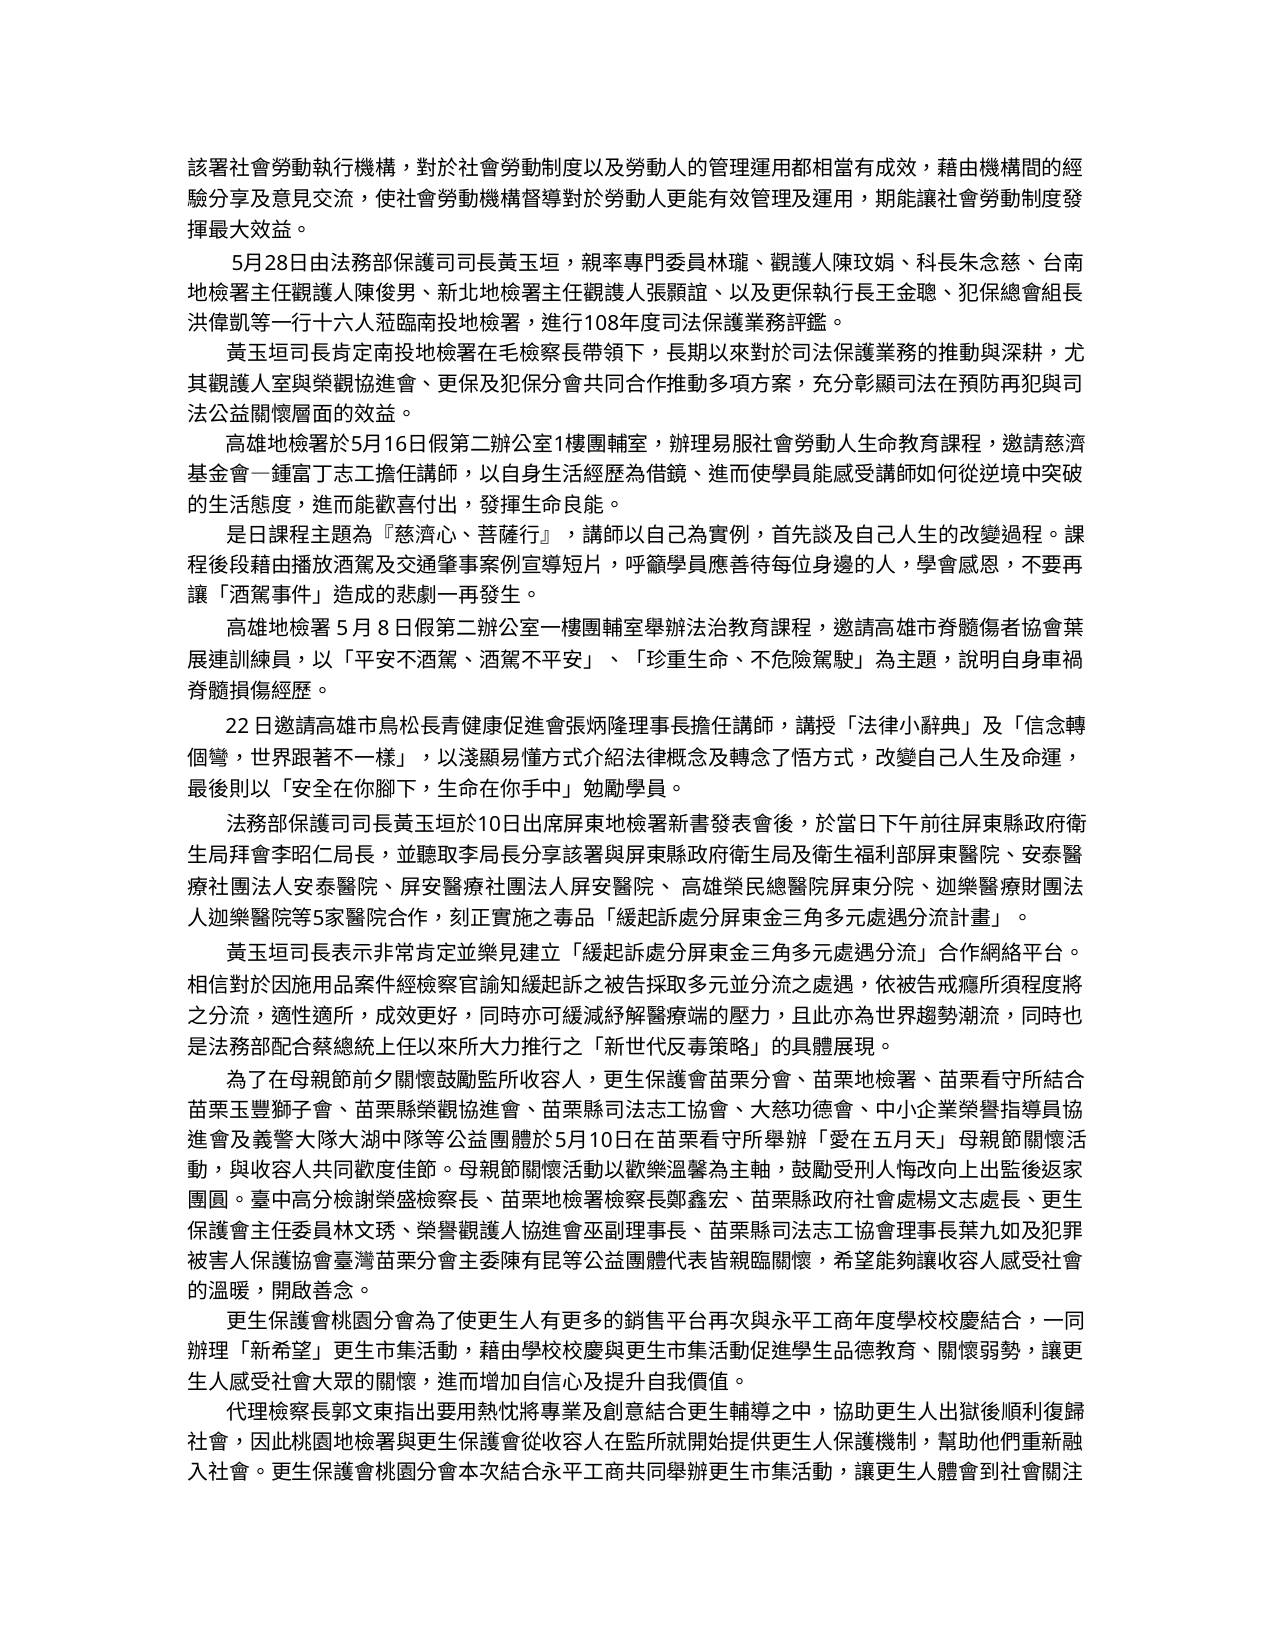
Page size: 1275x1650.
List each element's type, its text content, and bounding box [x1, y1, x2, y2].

text 更生保護會桃園分會為了使更生人有更多的銷售平台再次與永平工商年度學校校慶結合，一同辦理「新希望」更生市集活動，藉由學校校慶與更生市集活動促進學生品德教育、關懷弱勢，讓更生人感受社會大眾的關懷，進而增加自信心及提升自我價值。 [187, 1304, 1087, 1395]
text 黃玉垣司長表示非常肯定並樂見建立「緩起訴處分屏東金三角多元處遇分流」合作網絡平台。相信對於因施用品案件經檢察官諭知緩起訴之被告採取多元並分流之處遇，依被告戒癮所須程度將之分流，適性適所，成效更好，同時亦可緩減紓解醫療端的壓力，且此亦為世界趨勢潮流，同時也是法務部配合蔡總統上任以來所大力推行之「新世代反毒策略」的具體展現。 [187, 936, 1087, 1061]
text 高雄地檢署5月8日假第二辦公室一樓團輔室舉辦法治教育課程，邀請高雄市脊髓傷者協會葉展連訓練員，以「平安不酒駕、酒駕不平安」、「珍重生命、不危險駕駛」為主題，說明自身車禍脊髓損傷經歷。 [187, 611, 1087, 704]
text 5月28日由法務部保護司司長黃玉垣，親率專門委員林瓏、觀護人陳玟娟、科長朱念慈、台南地檢署主任觀護人陳俊男、新北地檢署主任觀謢人張顥誼、以及更保執行長王金聰、犯保總會組長洪偉凱等一行十六人蒞臨南投地檢署，進行108年度司法保護業務評鑑。 [187, 246, 1087, 337]
text 黃玉垣司長肯定南投地檢署在毛檢察長帶領下，長期以來對於司法保護業務的推動與深耕，尤其觀護人室與榮觀協進會、更保及犯保分會共同合作推動多項方案，充分彰顯司法在預防再犯與司法公益關懷層面的效益。 [187, 337, 1087, 427]
text 該署社會勞動執行機構，對於社會勞動制度以及勞動人的管理運用都相當有成效，藉由機構間的經驗分享及意見交流，使社會勞動機構督導對於勞動人更能有效管理及運用，期能讓社會勞動制度發揮最大效益。 [187, 150, 1087, 244]
text 法務部保護司司長黃玉垣於10日出席屏東地檢署新書發表會後，於當日下午前往屏東縣政府衛生局拜會李昭仁局長，並聽取李局長分享該署與屏東縣政府衛生局及衛生福利部屏東醫院、安泰醫療社團法人安泰醫院、屏安醫療社團法人屏安醫院、 高雄榮民總醫院屏東分院、迦樂醫療財團法人迦樂醫院等5家醫院合作，刻正實施之毒品「緩起訴處分屏東金三角多元處遇分流計畫」。 [187, 807, 1087, 932]
text 高雄地檢署於5月16日假第二辦公室1樓團輔室，辦理易服社會勞動人生命教育課程，邀請慈濟基金會—鍾富丁志工擔任講師，以自身生活經歷為借鏡、進而使學員能感受講師如何從逆境中突破的生活態度，進而能歡喜付出，發揮生命良能。 [187, 427, 1087, 518]
text 是日課程主題為『慈濟心、菩薩行』，講師以自己為實例，首先談及自己人生的改變過程。課程後段藉由播放酒駕及交通肇事案例宣導短片，呼籲學員應善待每位身邊的人，學會感恩，不要再讓「酒駕事件」造成的悲劇一再發生。 [187, 518, 1087, 609]
text 代理檢察長郭文東指出要用熱忱將專業及創意結合更生輔導之中，協助更生人出獄後順利復歸社會，因此桃園地檢署與更生保護會從收容人在監所就開始提供更生人保護機制，幫助他們重新融入社會。更生保護會桃園分會本次結合永平工商共同舉辦更生市集活動，讓更生人體會到社會關注 [187, 1395, 1087, 1486]
text 22日邀請高雄市鳥松長青健康促進會張炳隆理事長擔任講師，講授「法律小辭典」及「信念轉個彎，世界跟著不一樣」，以淺顯易懂方式介紹法律概念及轉念了悟方式，改變自己人生及命運，最後則以「安全在你腳下，生命在你手中」勉勵學員。 [187, 709, 1087, 802]
text 為了在母親節前夕關懷鼓勵監所收容人，更生保護會苗栗分會、苗栗地檢署、苗栗看守所結合苗栗玉豐獅子會、苗栗縣榮觀協進會、苗栗縣司法志工協會、大慈功德會、中小企業榮譽指導員協進會及義警大隊大湖中隊等公益團體於5月10日在苗栗看守所舉辦「愛在五月天」母親節關懷活動，與收容人共同歡度佳節。母親節關懷活動以歡樂溫馨為主軸，鼓勵受刑人悔改向上出監後返家團圓。臺中高分檢謝榮盛檢察長、苗栗地檢署檢察長鄭鑫宏、苗栗縣政府社會處楊文志處長、更生保護會主任委員林文琇、榮譽觀護人協進會巫副理事長、苗栗縣司法志工協會理事長葉九如及犯罪被害人保護協會臺灣苗栗分會主委陳有昆等公益團體代表皆親臨關懷，希望能夠讓收容人感受社會的溫暖，開啟善念。 [187, 1063, 1087, 1304]
